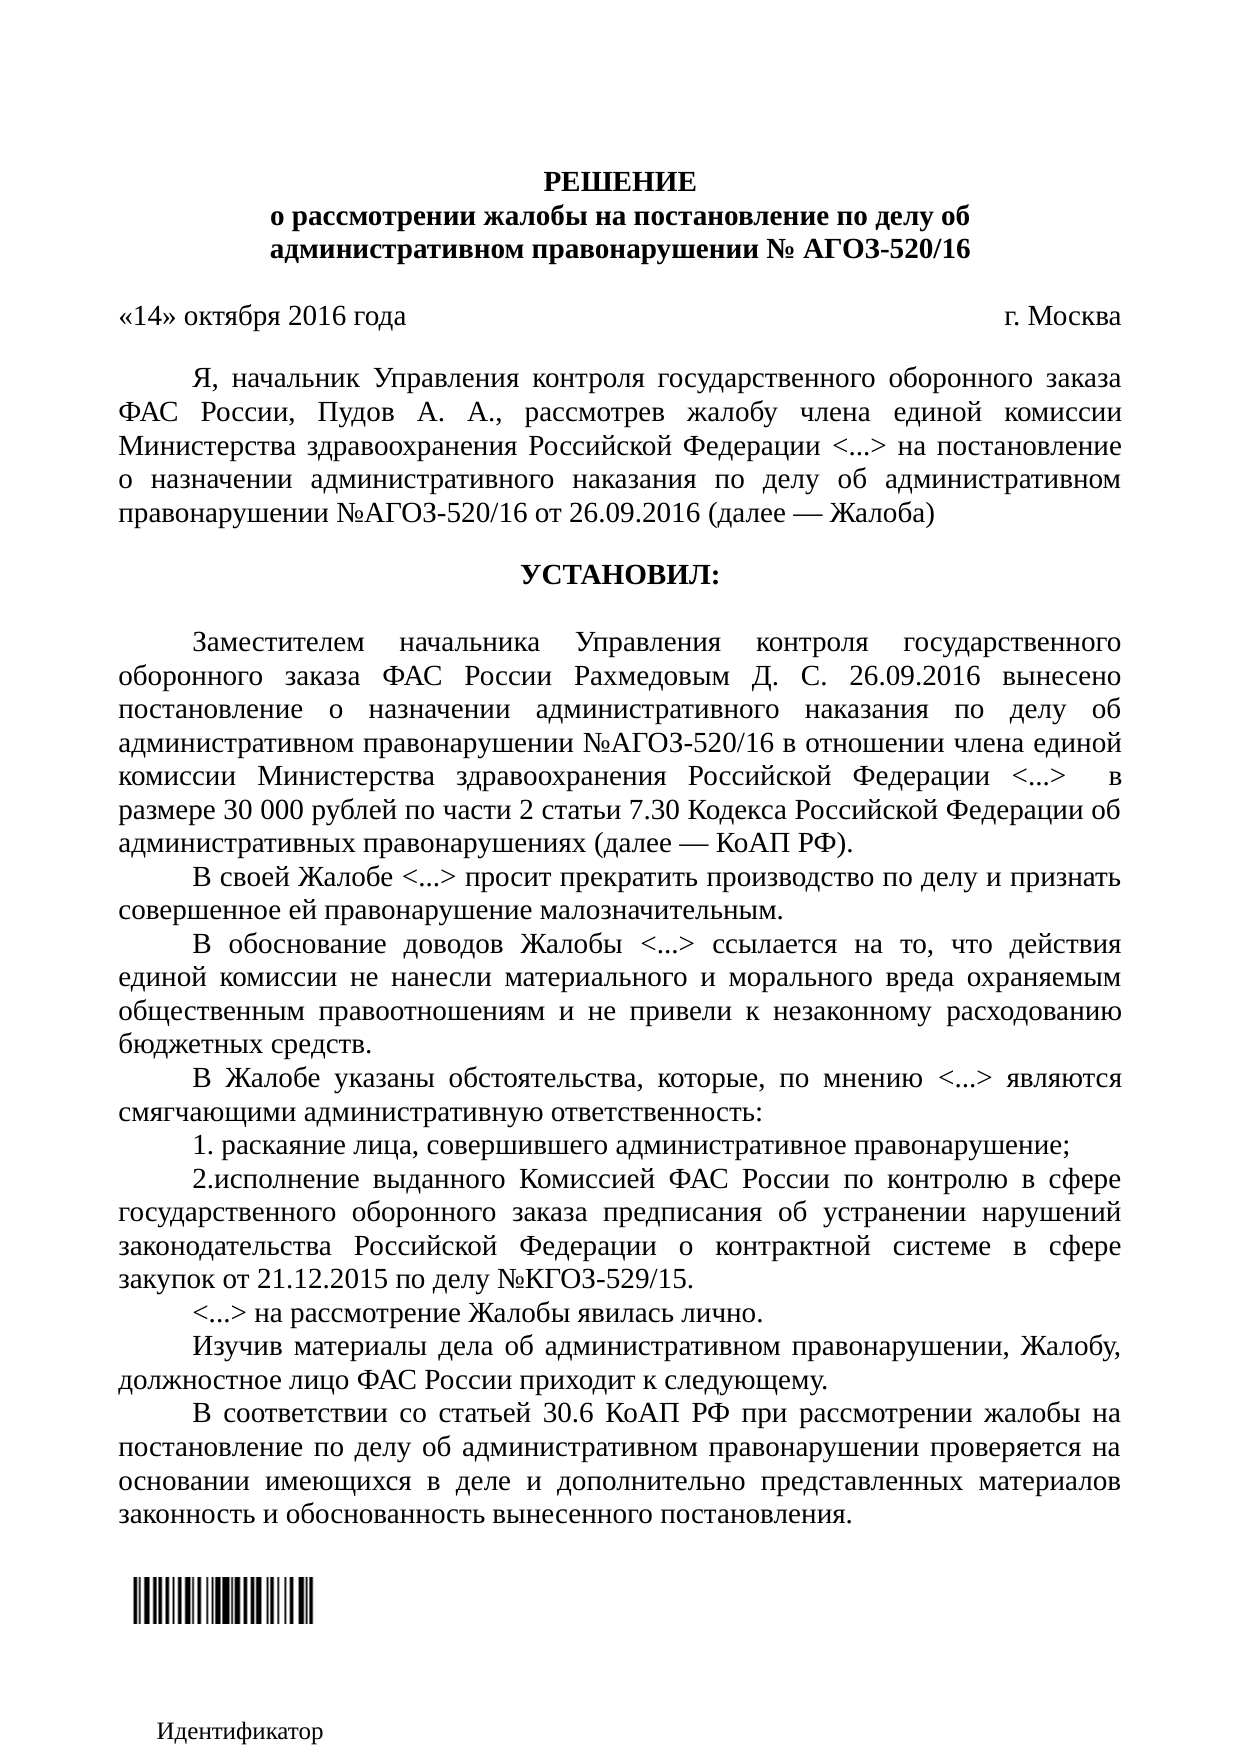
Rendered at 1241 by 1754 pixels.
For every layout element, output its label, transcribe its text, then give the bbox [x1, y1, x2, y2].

text Изучив материалы дела об административном правонарушении, Жалобу, должностное лицо ФАС России приходит к следующему. [118, 1328, 1122, 1396]
text Заместителем начальника Управления контроля государственного оборонного заказа ФАС России Рахмедовым Д. С. 26.09.2016 вынесено постановление о назначении административного наказания по делу об административном правонарушении №АГОЗ-520/16 в отношении члена единой комиссии Министерства здравоохранения Российской Федерации <...> в размере 30 000 рублей по части 2 статьи 7.30 Кодекса Российской Федерации об административных правонарушениях (далее — КоАП РФ). [118, 624, 1122, 859]
text 1. раскаяние лица, совершившего административное правонарушение; [118, 1127, 1122, 1161]
text В обоснование доводов Жалобы <...> ссылается на то, что действия единой комиссии не нанесли материального и морального вреда охраняемым общественным правоотношениям и не привели к незаконному расходованию бюджетных средств. [118, 926, 1122, 1060]
text о рассмотрении жалобы на постановление по делу об [118, 198, 1122, 231]
text В соответствии со статьей 30.6 КоАП РФ при рассмотрении жалобы на постановление по делу об административном правонарушении проверяется на основании имеющихся в деле и дополнительно представленных материалов законность и обоснованность вынесенного постановления. [118, 1396, 1122, 1530]
text УСТАНОВИЛ: [118, 557, 1122, 591]
text В своей Жалобе <...> просит прекратить производство по делу и признать совершенное ей правонарушение малозначительным. [118, 859, 1122, 926]
text <...> на рассмотрение Жалобы явилась лично. [118, 1295, 1122, 1328]
picture [118, 1577, 331, 1624]
text В Жалобе указаны обстоятельства, которые, по мнению <...> являются смягчающими административную ответственность: [118, 1060, 1122, 1127]
text «14» октября 2016 года г. Москва [118, 298, 1122, 332]
text Я, начальник Управления контроля государственного оборонного заказа ФАС России, Пудов А. А., рассмотрев жалобу члена единой комиссии Министерства здравоохранения Российской Федерации <...> на постановление о назначении административного наказания по делу об административном правонарушении №АГОЗ-520/16 от 26.09.2016 (далее — Жалоба) [118, 361, 1122, 528]
text 2.исполнение выданного Комиссией ФАС России по контролю в сфере государственного оборонного заказа предписания об устранении нарушений законодательства Российской Федерации о контрактной системе в сфере закупок от 21.12.2015 по делу №КГОЗ-529/15. [118, 1161, 1122, 1295]
text административном правонарушении № АГОЗ-520/16 [118, 231, 1122, 265]
text РЕШЕНИЕ [118, 164, 1122, 198]
